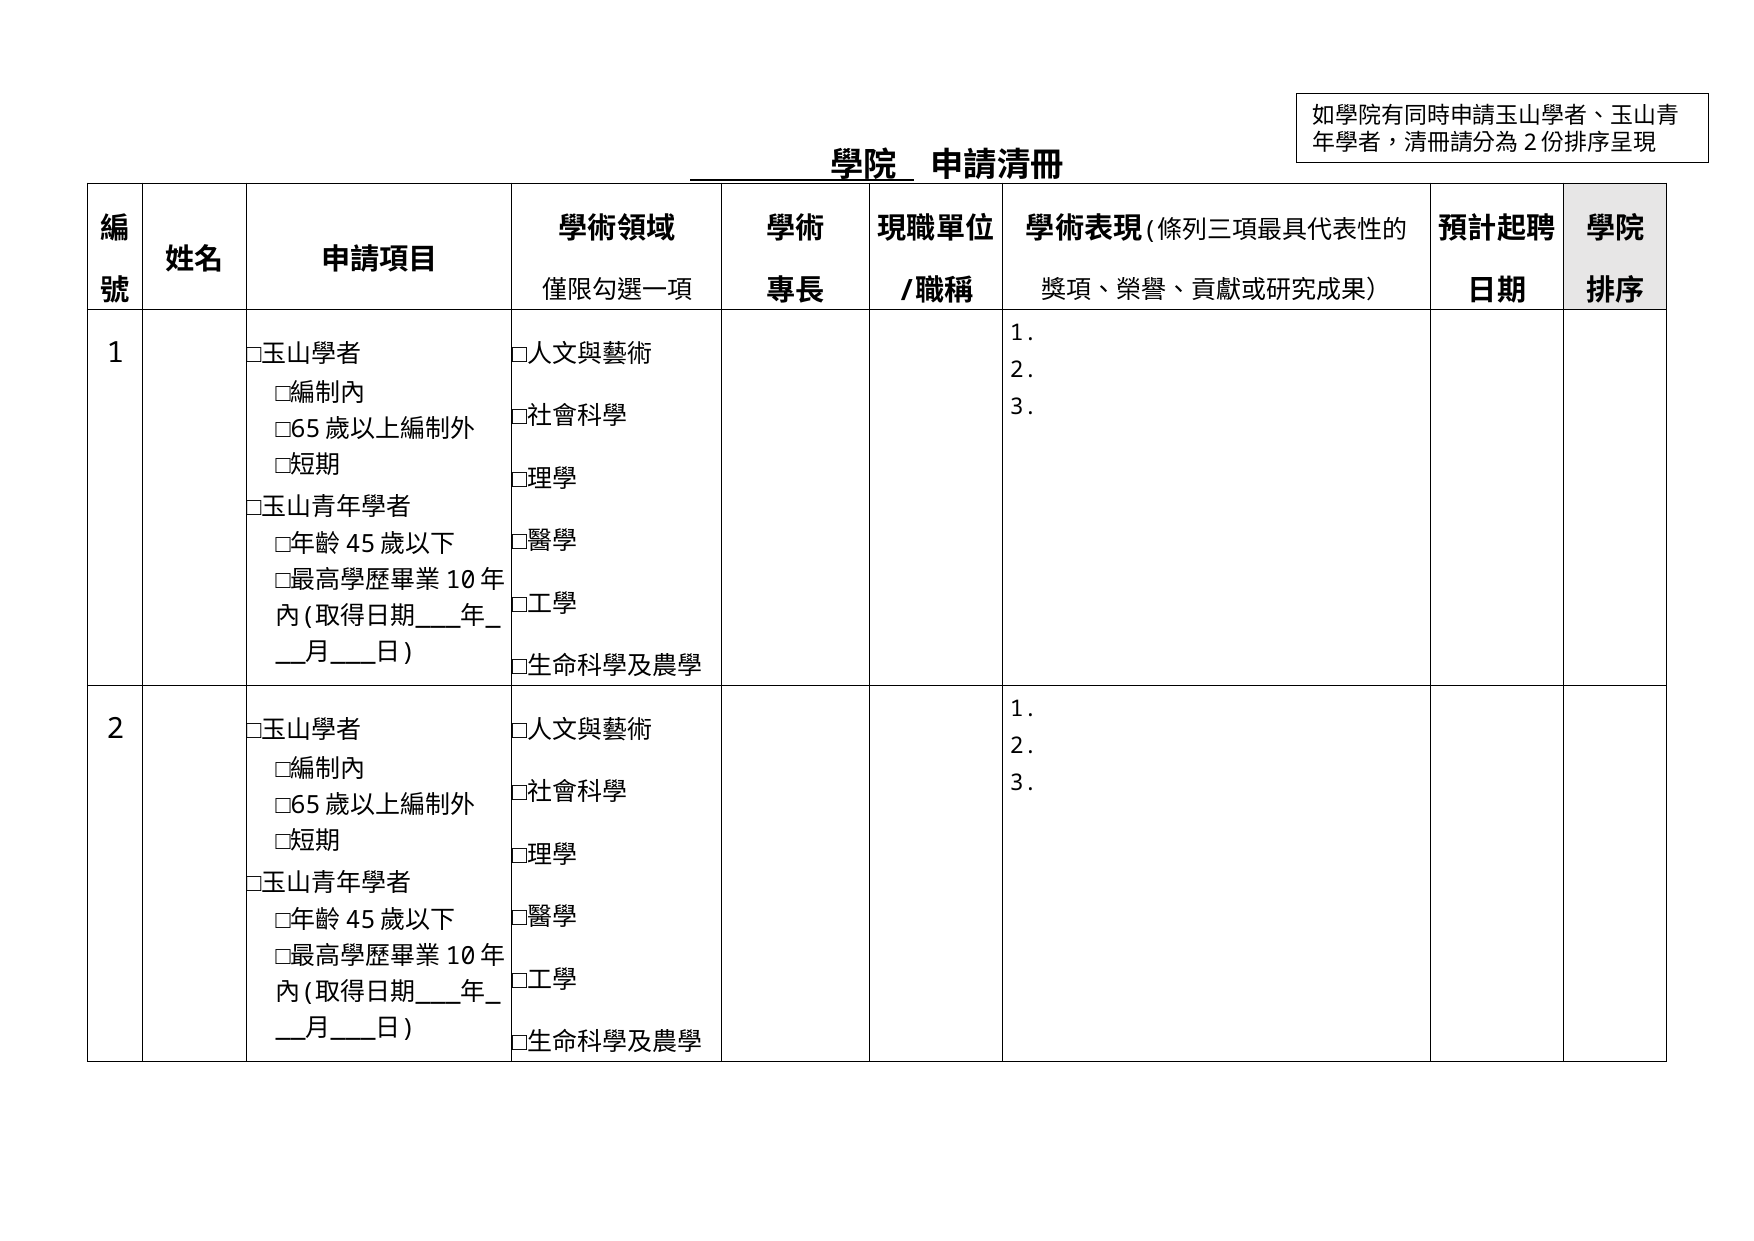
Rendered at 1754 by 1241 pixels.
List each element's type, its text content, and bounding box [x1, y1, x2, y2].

table_header 姓名 [143, 184, 246, 309]
table_cell □人文與藝術 □社會科學 □理學 □醫學 □工學 □生命科學及農學 [512, 686, 721, 1061]
table_cell [1564, 310, 1666, 685]
table_header 現職單位/職稱 [870, 184, 1002, 309]
table_cell □玉山學者 □編制內 □65歲以上編制外 □短期 □玉山青年學者 □年齡45歲以下 □最高學歷畢業10年內(取得日期___年___月___日) [247, 686, 511, 1061]
table_cell [870, 310, 1002, 685]
table_header 申請項目 [247, 184, 511, 309]
table_header 編號 [88, 184, 142, 309]
table_cell [870, 686, 1002, 1061]
text 如學院有同時申請玉山學者、玉山青年學者，清冊請分為2份排序呈現 [1312, 102, 1693, 155]
table_cell 1 [88, 310, 142, 685]
table_header 學術 專長 [722, 184, 869, 309]
table_header 學術領域 僅限勾選一項 [512, 184, 721, 309]
table_cell 1. 2. 3. [1003, 310, 1430, 685]
text 學院 申請清冊 [1297, 94, 1708, 162]
table_cell □玉山學者 □編制內 □65歲以上編制外 □短期 □玉山青年學者 □年齡45歲以下 □最高學歷畢業10年內(取得日期___年___月___日) [247, 310, 511, 685]
table_header 學院 排序 [1564, 184, 1666, 309]
table_cell [722, 310, 869, 685]
table_header 預計起聘日期 [1431, 184, 1563, 309]
table_cell 2 [88, 686, 142, 1061]
table_cell [143, 310, 246, 685]
table_cell [1564, 686, 1666, 1061]
table_cell [143, 686, 246, 1061]
table_cell □人文與藝術 □社會科學 □理學 □醫學 □工學 □生命科學及農學 [512, 310, 721, 685]
text 學院 申請清冊 [118, 120, 1636, 183]
table_cell [1431, 686, 1563, 1061]
table_cell [722, 686, 869, 1061]
table_cell 1. 2. 3. [1003, 686, 1430, 1061]
table_cell [1431, 310, 1563, 685]
table_header 學術表現(條列三項最具代表性的 獎項、榮譽、貢獻或研究成果） [1003, 184, 1430, 309]
